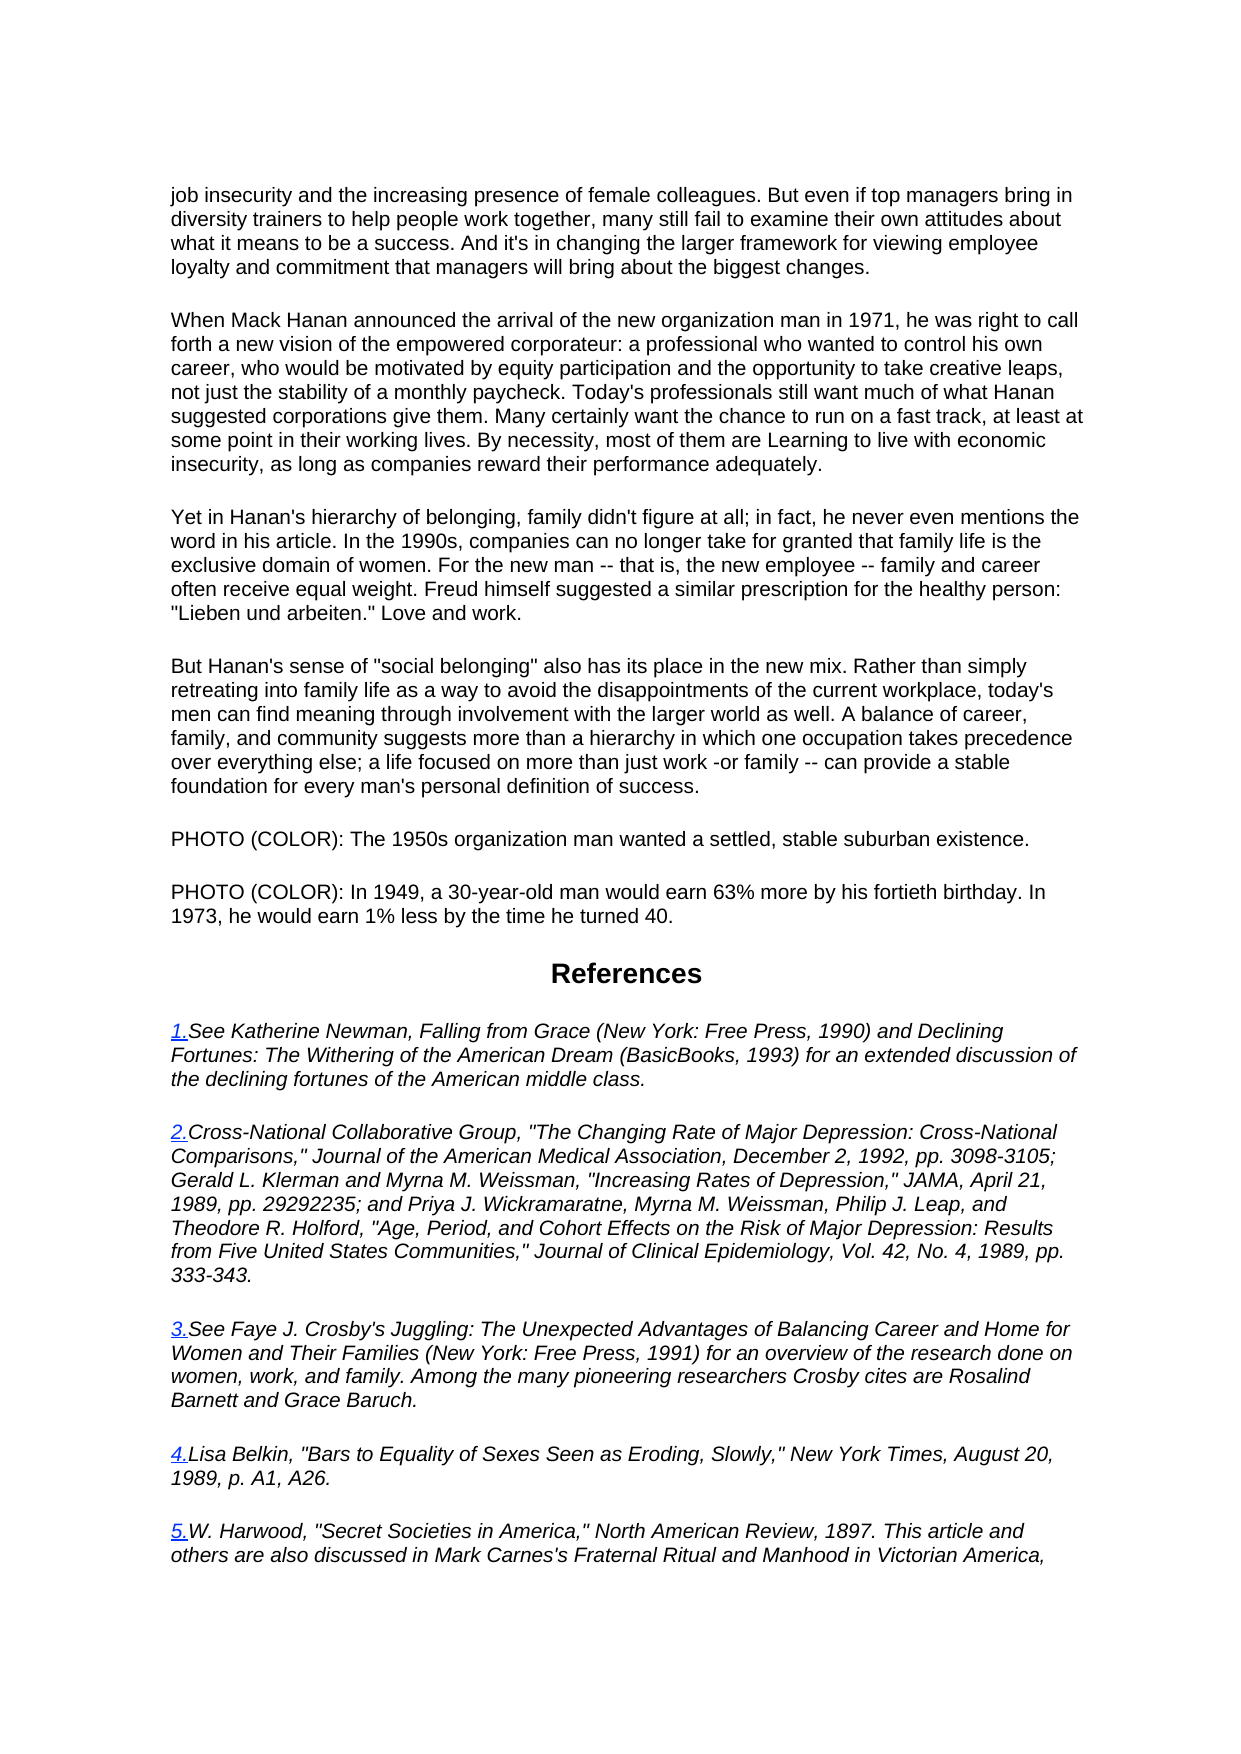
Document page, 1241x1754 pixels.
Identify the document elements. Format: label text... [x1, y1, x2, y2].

table_cell job insecurity and the increasing presence of female colleagues. But even if top managers bring in diversity trainers to help people work together, many still fail to examine their own attitudes about what it means to be a success. And it's in changing the larger framework for viewing employee loyalty and commitment that managers will bring about the biggest changes. When Mack Hanan announced the arrival of the new organization man in 1971, he was right to call forth a new vision of the empowered corporateur: a professional who wanted to control his own career, who would be motivated by equity participation and the opportunity to take creative leaps, not just the stability of a monthly paycheck. Today's professionals still want much of what Hanan suggested corporations give them. Many certainly want the chance to run on a fast track, at least at some point in their working lives. By necessity, most of them are Learning to live with economic insecurity, as long as companies reward their performance adequately. Yet in Hanan's hierarchy of belonging, family didn't figure at all; in fact, he never even mentions the word in his article. In the 1990s, companies can no longer take for granted that family life is the exclusive domain of women. For the new man -- that is, the new employee -- family and career often receive equal weight. Freud himself suggested a similar prescription for the healthy person: "Lieben und arbeiten." Love and work. But Hanan's sense of "social belonging" also has its place in the new mix. Rather than simply retreating into family life as a way to avoid the disappointments of the current workplace, today's men can find meaning through involvement with the larger world as well. A balance of career, family, and community suggests more than a hierarchy in which one occupation takes precedence over everything else; a life focused on more than just work -or family -- can provide a stable foundation for every man's personal definition of success. PHOTO (COLOR): The 1950s organization man wanted a settled, stable suburban existence. PHOTO (COLOR): In 1949, a 30-year-old man would earn 63% more by his fortieth birthday. In 1973, he would earn 1% less by the time he turned 40. References 1.See Katherine Newman, Falling from Grace (New York: Free Press, 1990) and Declining Fortunes: The Withering of the American Dream (BasicBooks, 1993) for an extended discussion of the declining fortunes of the American middle class. 2.Cross-National Collaborative Group, "The Changing Rate of Major Depression: Cross-National Comparisons," Journal of the American Medical Association, December 2, 1992, pp. 3098-3105; Gerald L. Klerman and Myrna M. Weissman, "Increasing Rates of Depression," JAMA, April 21, 1989, pp. 29292235; and Priya J. Wickramaratne, Myrna M. Weissman, Philip J. Leap, and Theodore R. Holford, "Age, Period, and Cohort Effects on the Risk of Major Depression: Results from Five United States Communities," Journal of Clinical Epidemiology, Vol. 42, No. 4, 1989, pp. 333-343. 3.See Faye J. Crosby's Juggling: The Unexpected Advantages of Balancing Career and Home for Women and Their Families (New York: Free Press, 1991) for an overview of the research done on women, work, and family. Among the many pioneering researchers Crosby cites are Rosalind Barnett and Grace Baruch. 4.Lisa Belkin, "Bars to Equality of Sexes Seen as Eroding, Slowly," New York Times, August 20, 1989, p. A1, A26. 5.W. Harwood, "Secret Societies in America," North American Review, 1897. This article and others are also discussed in Mark Carnes's Fraternal Ritual and Manhood in Victorian America, [168, 151, 1093, 1569]
table_cell [164, 148, 1103, 1573]
